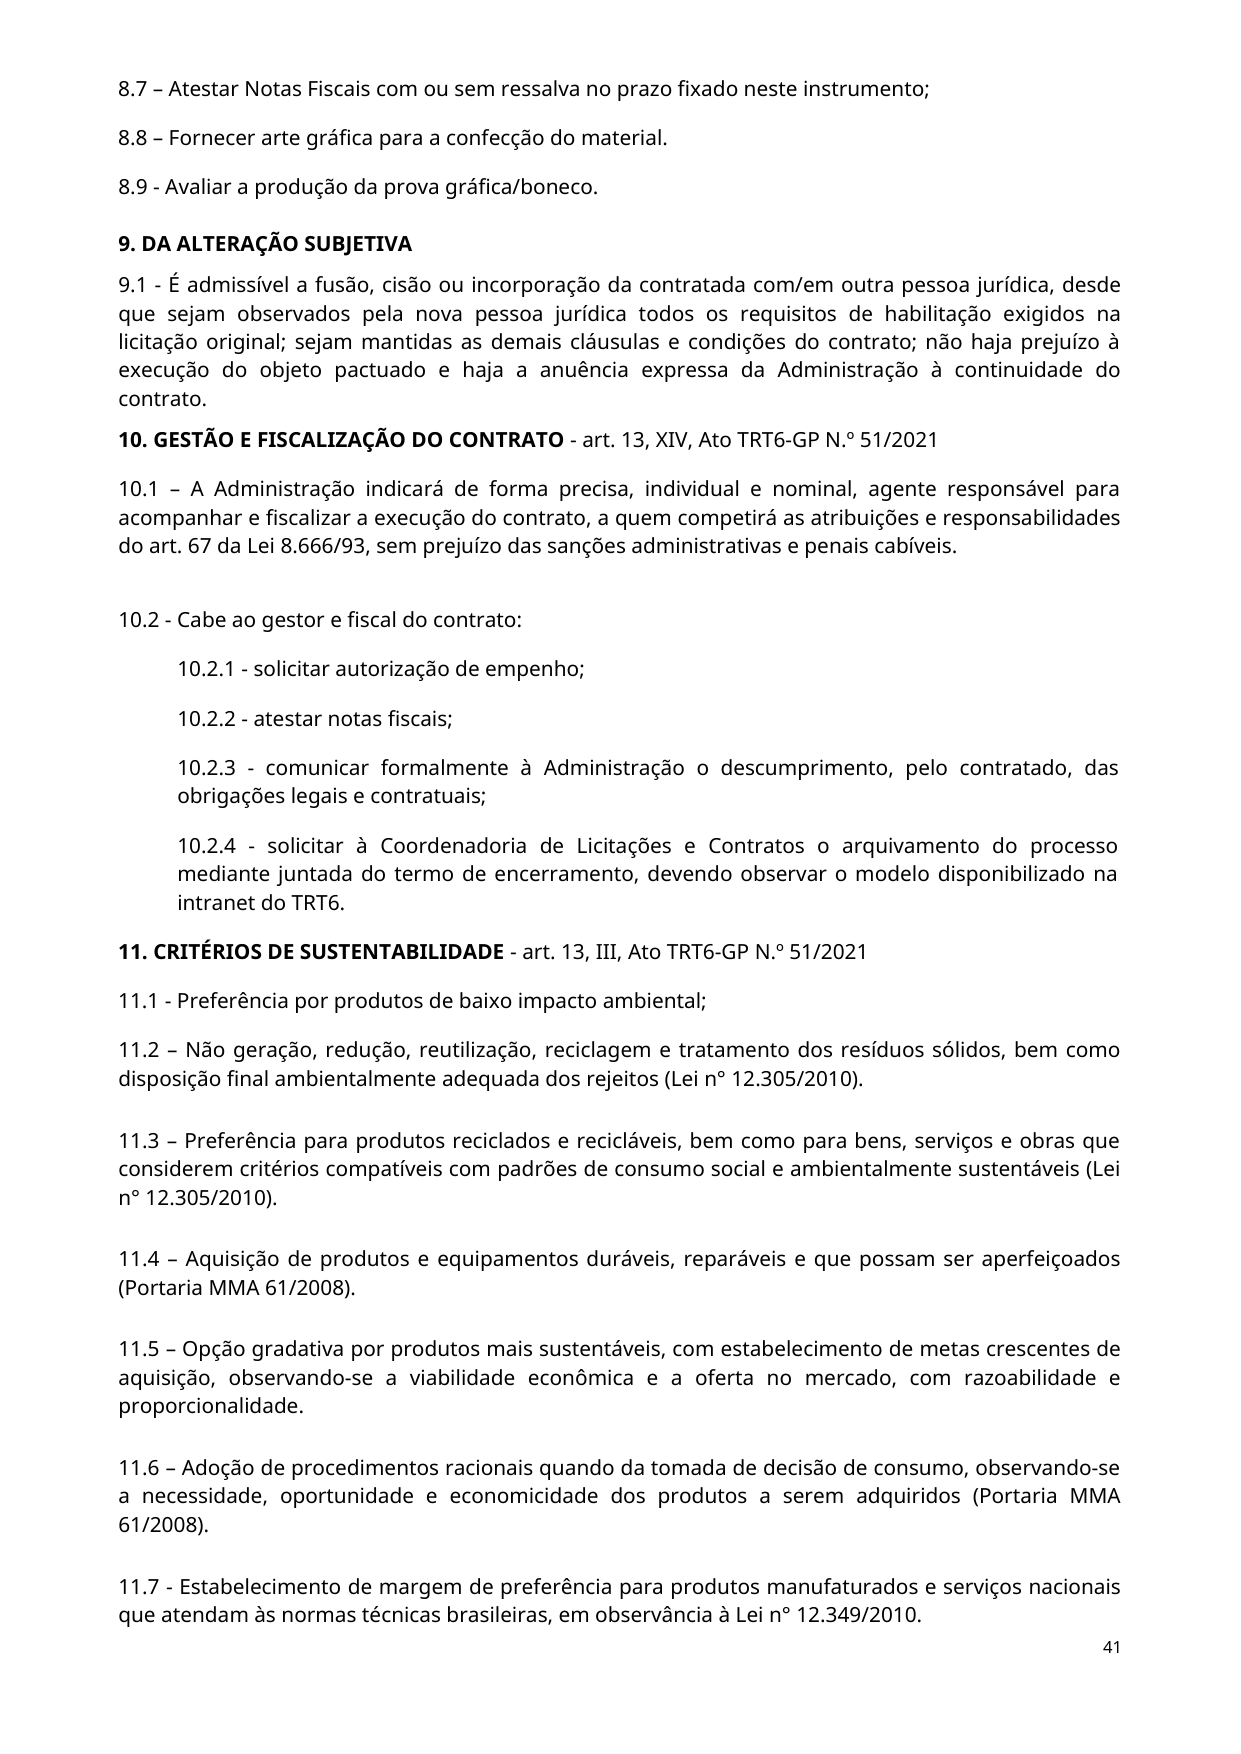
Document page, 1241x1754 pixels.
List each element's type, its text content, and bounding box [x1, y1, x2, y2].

text 8.7 – Atestar Notas Fiscais com ou sem ressalva no prazo fixado neste instrumento; [118, 74, 1120, 102]
text 10.2.1 - solicitar autorização de empenho; [177, 654, 1120, 683]
text 8.8 – Fornecer arte gráfica para a confecção do material. [118, 123, 1120, 152]
text 10.2 - Cabe ao gestor e fiscal do contrato: [118, 605, 1120, 634]
text 11.1 - Preferência por produtos de baixo impacto ambiental; [118, 986, 1122, 1015]
text 11.6 – Adoção de procedimentos racionais quando da tomada de decisão de consumo, observando-se a necessidade, oportunidade e economicidade dos produtos a serem adquiridos (Portaria MMA 61/2008). [118, 1453, 1122, 1538]
text 8.9 - Avaliar a produção da prova gráfica/boneco. [118, 172, 1122, 201]
text 11.7 - Estabelecimento de margem de preferência para produtos manufaturados e serviços nacionais que atendam às normas técnicas brasileiras, em observância à Lei n° 12.349/2010. [118, 1572, 1122, 1629]
text 11.4 – Aquisição de produtos e equipamentos duráveis, reparáveis e que possam ser aperfeiçoados (Portaria MMA 61/2008). [118, 1244, 1122, 1301]
text 10.2.4 - solicitar à Coordenadoria de Licitações e Contratos o arquivamento do processo mediante juntada do termo de encerramento, devendo observar o modelo disponibilizado na intranet do TRT6. [177, 831, 1120, 916]
text 11.5 – Opção gradativa por produtos mais sustentáveis, com estabelecimento de metas crescentes de aquisição, observando-se a viabilidade econômica e a oferta no mercado, com razoabilidade e proporcionalidade. [118, 1334, 1122, 1420]
text 10. GESTÃO E FISCALIZAÇÃO DO CONTRATO - art. 13, XIV, Ato TRT6-GP N.º 51/2021 [118, 425, 1122, 453]
text 11.2 – Não geração, redução, reutilização, reciclagem e tratamento dos resíduos sólidos, bem como disposição final ambientalmente adequada dos rejeitos (Lei n° 12.305/2010). [118, 1036, 1122, 1092]
text 10.2.3 - comunicar formalmente à Administração o descumprimento, pelo contratado, das obrigações legais e contratuais; [177, 753, 1120, 810]
text 10.2.2 - atestar notas fiscais; [177, 704, 1120, 732]
text 11. CRITÉRIOS DE SUSTENTABILIDADE - art. 13, III, Ato TRT6-GP N.º 51/2021 [118, 937, 1122, 965]
text 9. DA ALTERAÇÃO SUBJETIVA [118, 229, 1122, 258]
text 9.1 - É admissível a fusão, cisão ou incorporação da contratada com/em outra pessoa jurídica, desde que sejam observados pela nova pessoa jurídica todos os requisitos de habilitação exigidos na licitação original; sejam mantidas as demais cláusulas e condições do contrato; não haja prejuízo à execução do objeto pactuado e haja a anuência expressa da Administração à continuidade do contrato. [118, 270, 1122, 412]
text 10.1 – A Administração indicará de forma precisa, individual e nominal, agente responsável para acompanhar e fiscalizar a execução do contrato, a quem competirá as atribuições e responsabilidades do art. 67 da Lei 8.666/93, sem prejuízo das sanções administrativas e penais cabíveis. [118, 474, 1122, 559]
text 11.3 – Preferência para produtos reciclados e recicláveis, bem como para bens, serviços e obras que considerem critérios compatíveis com padrões de consumo social e ambientalmente sustentáveis (Lei n° 12.305/2010). [118, 1126, 1122, 1211]
